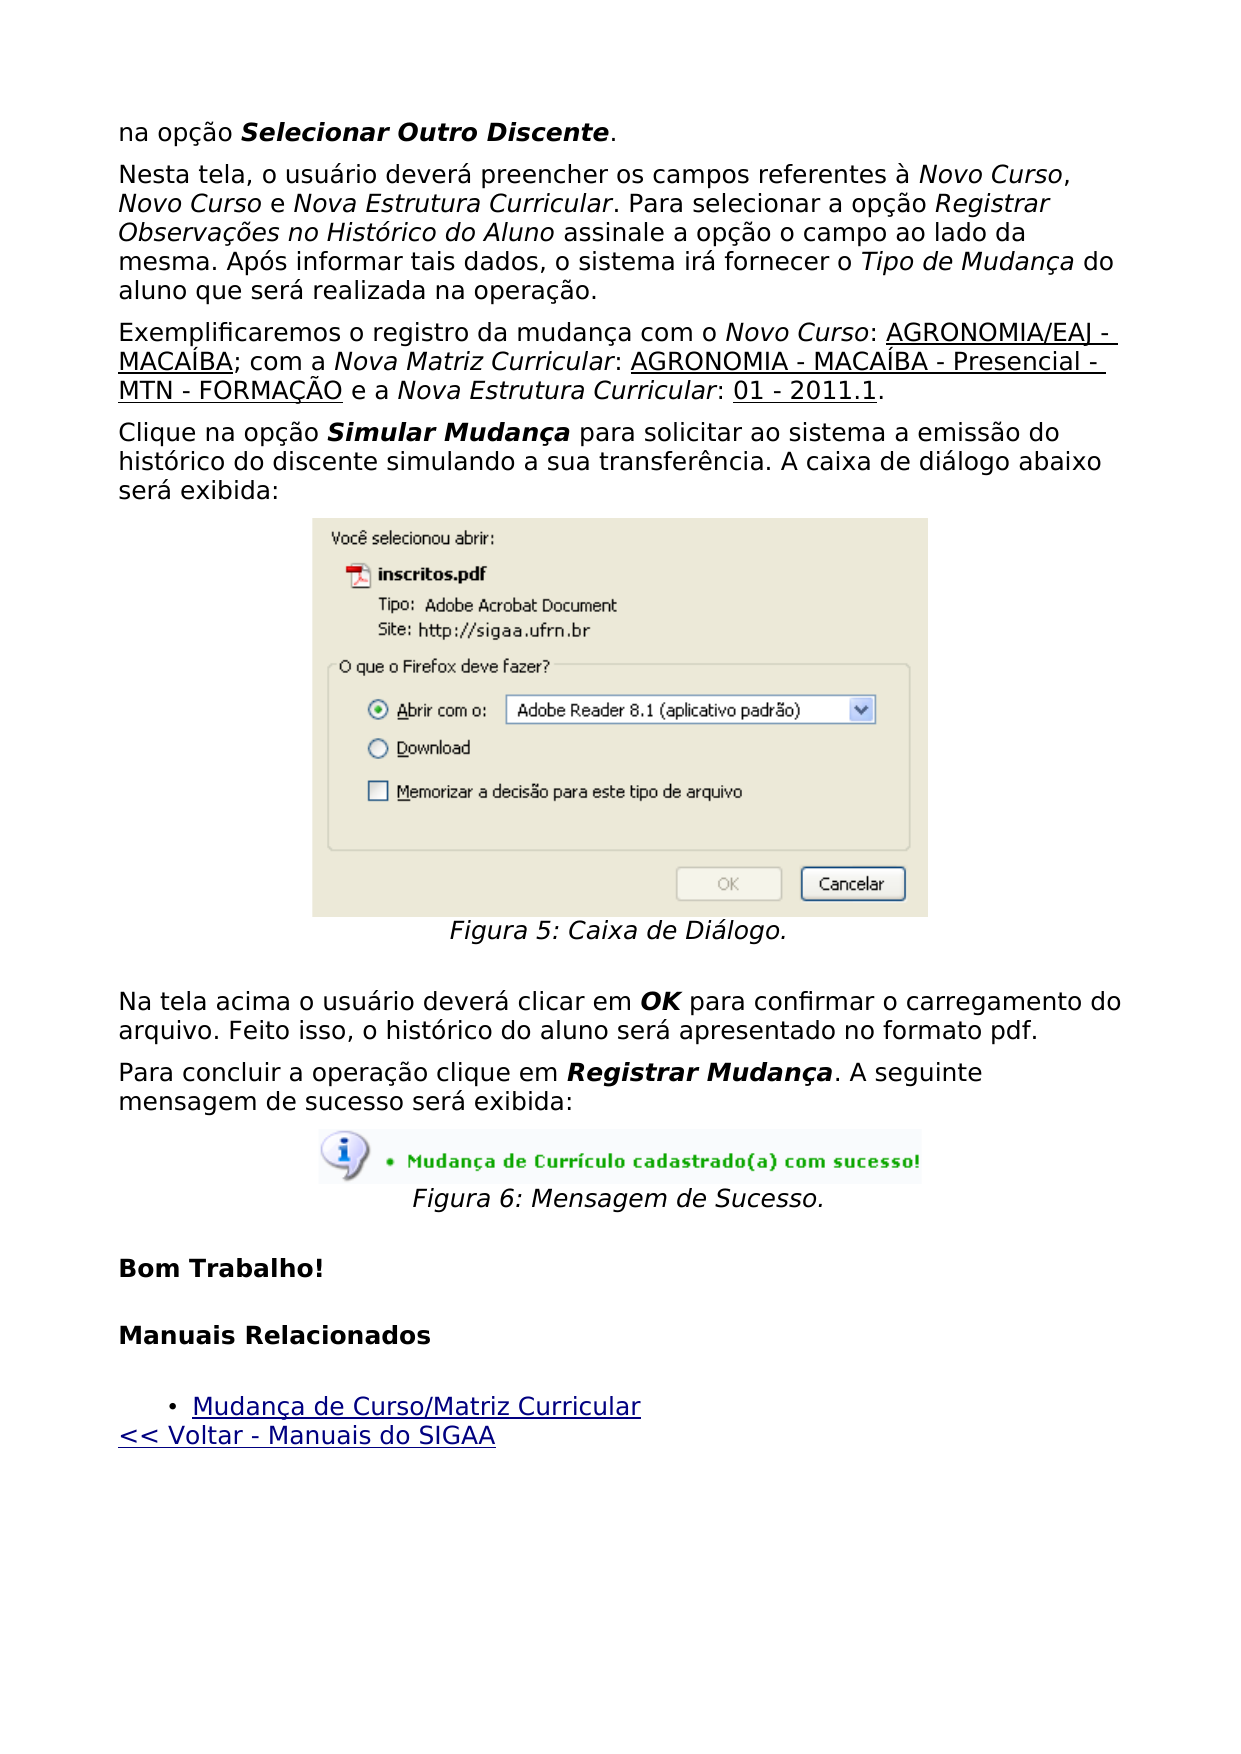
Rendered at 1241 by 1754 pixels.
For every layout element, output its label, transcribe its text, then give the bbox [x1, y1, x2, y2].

subtitle Manuais Relacionados [118, 1321, 1122, 1350]
text << Voltar - Manuais do SIGAA [118, 1422, 1122, 1451]
text Figura 6: Mensagem de Sucesso. [318, 1184, 922, 1213]
picture [312, 518, 928, 917]
text Clique na opção Simular Mudança para solicitar ao sistema a emissão do histórico do discente simulando a sua transferência. A caixa de diálogo abaixo será exibida: [118, 418, 1122, 506]
text Exemplificaremos o registro da mudança com o Novo Curso: AGRONOMIA/EAJ - MACAÍBA; com a Nova Matriz Curricular: AGRONOMIA - MACAÍBA - Presencial - MTN - FORMAÇÃO e a Nova Estrutura Curricular: 01 - 2011.1. [118, 318, 1122, 406]
picture [318, 1129, 922, 1184]
text Bom Trabalho! [118, 1254, 1122, 1284]
text Figura 5: Caixa de Diálogo. [312, 917, 928, 946]
text Para concluir a operação clique em Registrar Mudança. A seguinte mensagem de sucesso será exibida: [118, 1058, 1122, 1117]
text Nesta tela, o usuário deverá preencher os campos referentes à Novo Curso, Novo Curso e Nova Estrutura Curricular. Para selecionar a opção Registrar Observações no Histórico do Aluno assinale a opção o campo ao lado da mesma. Após informar tais dados, o sistema irá fornecer o Tipo de Mudança do aluno que será realizada na operação. [118, 160, 1122, 306]
text na opção Selecionar Outro Discente. [118, 118, 1122, 147]
text Na tela acima o usuário deverá clicar em OK para confirmar o carregamento do arquivo. Feito isso, o histórico do aluno será apresentado no formato pdf. [118, 987, 1122, 1046]
list Mudança de Curso/Matriz Curricular [177, 1392, 1122, 1422]
